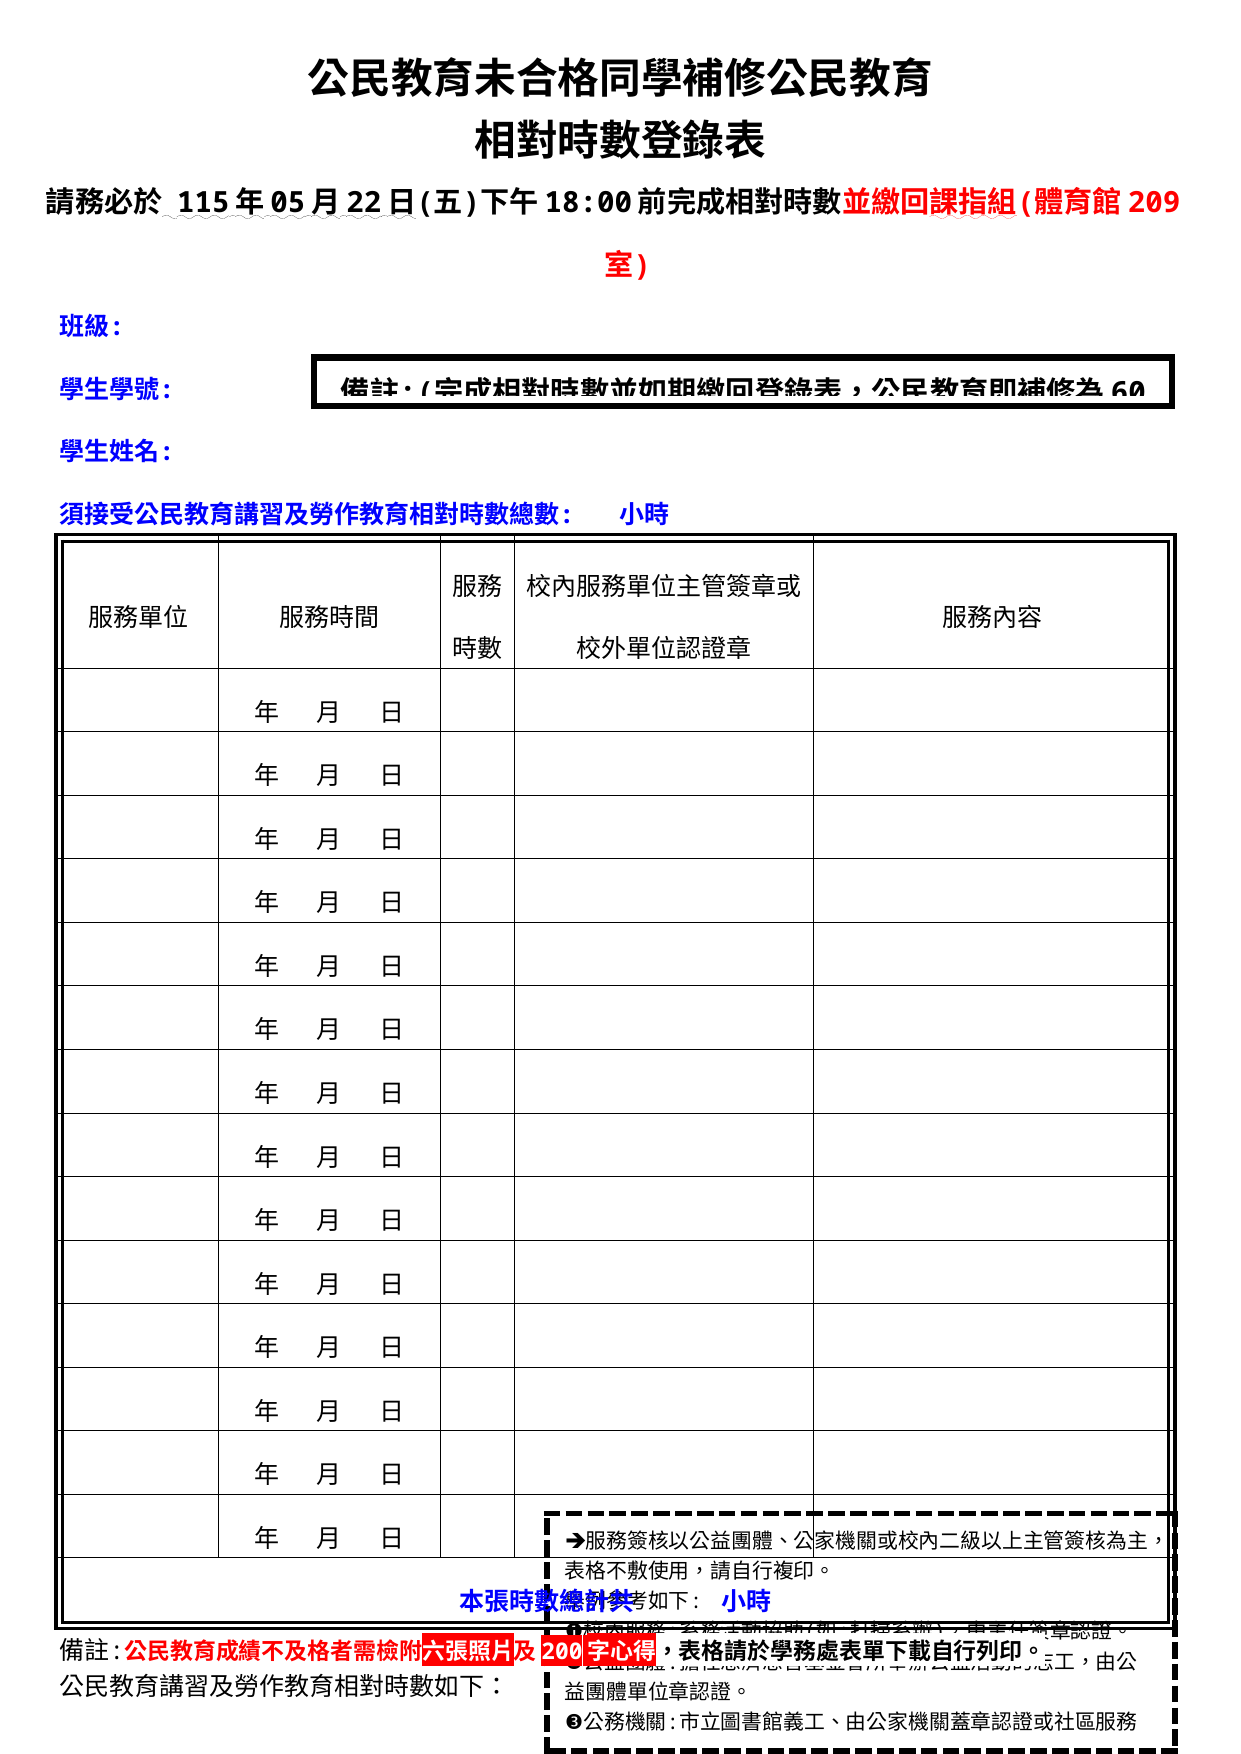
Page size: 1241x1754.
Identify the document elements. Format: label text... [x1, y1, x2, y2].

text 公民教育講習及勞作教育相對時數如下： [59, 1630, 1181, 1754]
table_cell [64, 669, 218, 731]
table_cell 年 月 日 [219, 1495, 440, 1557]
table_cell [441, 1050, 514, 1112]
table_cell 年 月 日 [219, 859, 440, 922]
table_cell [515, 669, 813, 731]
table_cell [64, 796, 218, 858]
table_cell [814, 796, 1167, 858]
table_cell [64, 732, 218, 795]
table_cell [515, 1495, 813, 1557]
text 公民教育講習及勞作教育相對時數如下： [544, 1558, 564, 1621]
table_header 服務單位 [59, 536, 218, 668]
table_cell [515, 1114, 813, 1176]
text 班級: [59, 283, 1181, 346]
table_cell [64, 1304, 218, 1367]
table_header 服務內容 [814, 536, 1172, 668]
table_cell [441, 732, 514, 795]
table_cell [515, 986, 813, 1049]
text 舉例參考如下: [564, 1584, 1157, 1614]
table_cell [64, 1431, 218, 1494]
table_cell [515, 1368, 813, 1430]
text 備註:(完成相對時數並如期繳回登錄表，公民教育即補修為60分) [332, 368, 1154, 395]
text 學生學號: [59, 346, 1196, 408]
table_cell [515, 1431, 813, 1494]
text 校內服務:系務活動協助(如:打掃系辦)，由主任簽章認證。 [564, 1630, 621, 1645]
table_header 服務時數 [441, 543, 514, 668]
table_cell 年 月 日 [219, 1241, 440, 1303]
table_cell [814, 1114, 1167, 1176]
table_cell [814, 732, 1167, 795]
table_cell [515, 1241, 813, 1303]
table_cell 年 月 日 [219, 796, 440, 858]
table_cell [64, 859, 218, 922]
table_cell [64, 1241, 218, 1303]
table_cell [515, 796, 813, 858]
table_cell [441, 923, 514, 985]
text 須接受公民教育講習及勞作教育相對時數總數: 小時 [59, 471, 1181, 533]
table_cell 年 月 日 [219, 1050, 440, 1112]
text 服務簽核以公益團體、公家機關或校內二級以上主管簽核為主，表格不敷使用，請自行複印。 [564, 1558, 1157, 1584]
table_cell [441, 669, 514, 731]
table_cell [64, 1050, 218, 1112]
table_cell [814, 1431, 1167, 1494]
table_cell 年 月 日 [219, 1304, 440, 1367]
table_cell 年 月 日 [219, 1177, 440, 1239]
table_header [219, 536, 440, 540]
text 公民教育講習及勞作教育相對時數如下： [544, 1511, 813, 1557]
table_cell [64, 1495, 218, 1557]
table_cell [441, 1177, 514, 1239]
table_cell [515, 1050, 813, 1112]
table_cell [441, 1431, 514, 1494]
table_header [515, 536, 813, 540]
text 服務簽核以公益團體、公家機關或校內二級以上主管簽核為主，表格不敷使用，請自行複印。 [564, 1524, 813, 1557]
text 請務必於 115年05月22日(五)下午18:00前完成相對時數並繳回課指組(體育館209室) [29, 158, 1196, 283]
table_cell [814, 1304, 1167, 1367]
table_header [441, 536, 514, 540]
table_cell [814, 1177, 1167, 1239]
text 公益團體:擔任慈濟慈善基金會所舉辦公益活動的志工，由公益團體單位章認證。 [564, 1645, 1157, 1705]
table_header 服務時間 [219, 543, 440, 668]
table_cell [814, 669, 1167, 731]
table_cell 年 月 日 [219, 669, 440, 731]
text 相對時數登錄表 [59, 96, 1181, 158]
table_cell [515, 923, 813, 985]
table_cell [814, 1241, 1167, 1303]
table_cell [441, 1368, 514, 1430]
text 校內服務:系務活動協助(如:打掃系辦)，由主任簽章認證。 [564, 1614, 1157, 1621]
table_cell [814, 1368, 1167, 1430]
table_cell [441, 859, 514, 922]
table_header 校內服務單位主管簽章或 校外單位認證章 [515, 543, 813, 668]
text 備註:公民教育成績不及格者需檢附六張照片及200字心得，表格請於學務處表單下載自行列印。 [59, 1630, 544, 1666]
table_cell [814, 1050, 1167, 1112]
text 公民教育講習及勞作教育相對時數如下： [1157, 1558, 1173, 1627]
text 服務簽核以公益團體、公家機關或校內二級以上主管簽核為主，表格不敷使用，請自行複印。 [814, 1524, 1157, 1557]
table_cell [441, 1114, 514, 1176]
text 公務機關:市立圖書館義工、由公家機關蓋章認證或社區服務由里長蓋章認證。 [564, 1705, 1157, 1741]
table_cell [64, 986, 218, 1049]
table_cell 年 月 日 [219, 1368, 440, 1430]
text 公民教育講習及勞作教育相對時數如下： [1157, 1558, 1167, 1621]
table_cell 年 月 日 [219, 732, 440, 795]
table_cell [814, 859, 1167, 922]
table_cell [64, 923, 218, 985]
table_cell 年 月 日 [219, 986, 440, 1049]
text 公民教育未合格同學補修公民教育 [59, 33, 1181, 96]
table_cell [441, 986, 514, 1049]
table_cell [515, 859, 813, 922]
text 校內服務:系務活動協助(如:打掃系辦)，由主任簽章認證。 [873, 1630, 1157, 1645]
table_cell [441, 796, 514, 858]
table_cell [441, 1495, 514, 1557]
table_cell [515, 1177, 813, 1239]
table_cell 本張時數總計共 小時 [64, 1558, 544, 1621]
table_cell [814, 986, 1167, 1049]
table_cell 年 月 日 [219, 1431, 440, 1494]
table_cell [441, 1304, 514, 1367]
table_cell [515, 1304, 813, 1367]
text 學生姓名: [59, 408, 1181, 471]
table_cell [441, 1241, 514, 1303]
table_cell [515, 732, 813, 795]
table_cell [64, 1177, 218, 1239]
table_cell 年 月 日 [219, 1114, 440, 1176]
table_cell 年 月 日 [219, 923, 440, 985]
table_cell [814, 1495, 1167, 1511]
table_cell [814, 923, 1167, 985]
text 公民教育講習及勞作教育相對時數如下： [814, 1511, 1167, 1557]
text 校內服務:系務活動協助(如:打掃系辦)，由主任簽章認證。 [734, 1630, 873, 1645]
table_cell [64, 1114, 218, 1176]
table_cell [64, 1368, 218, 1430]
